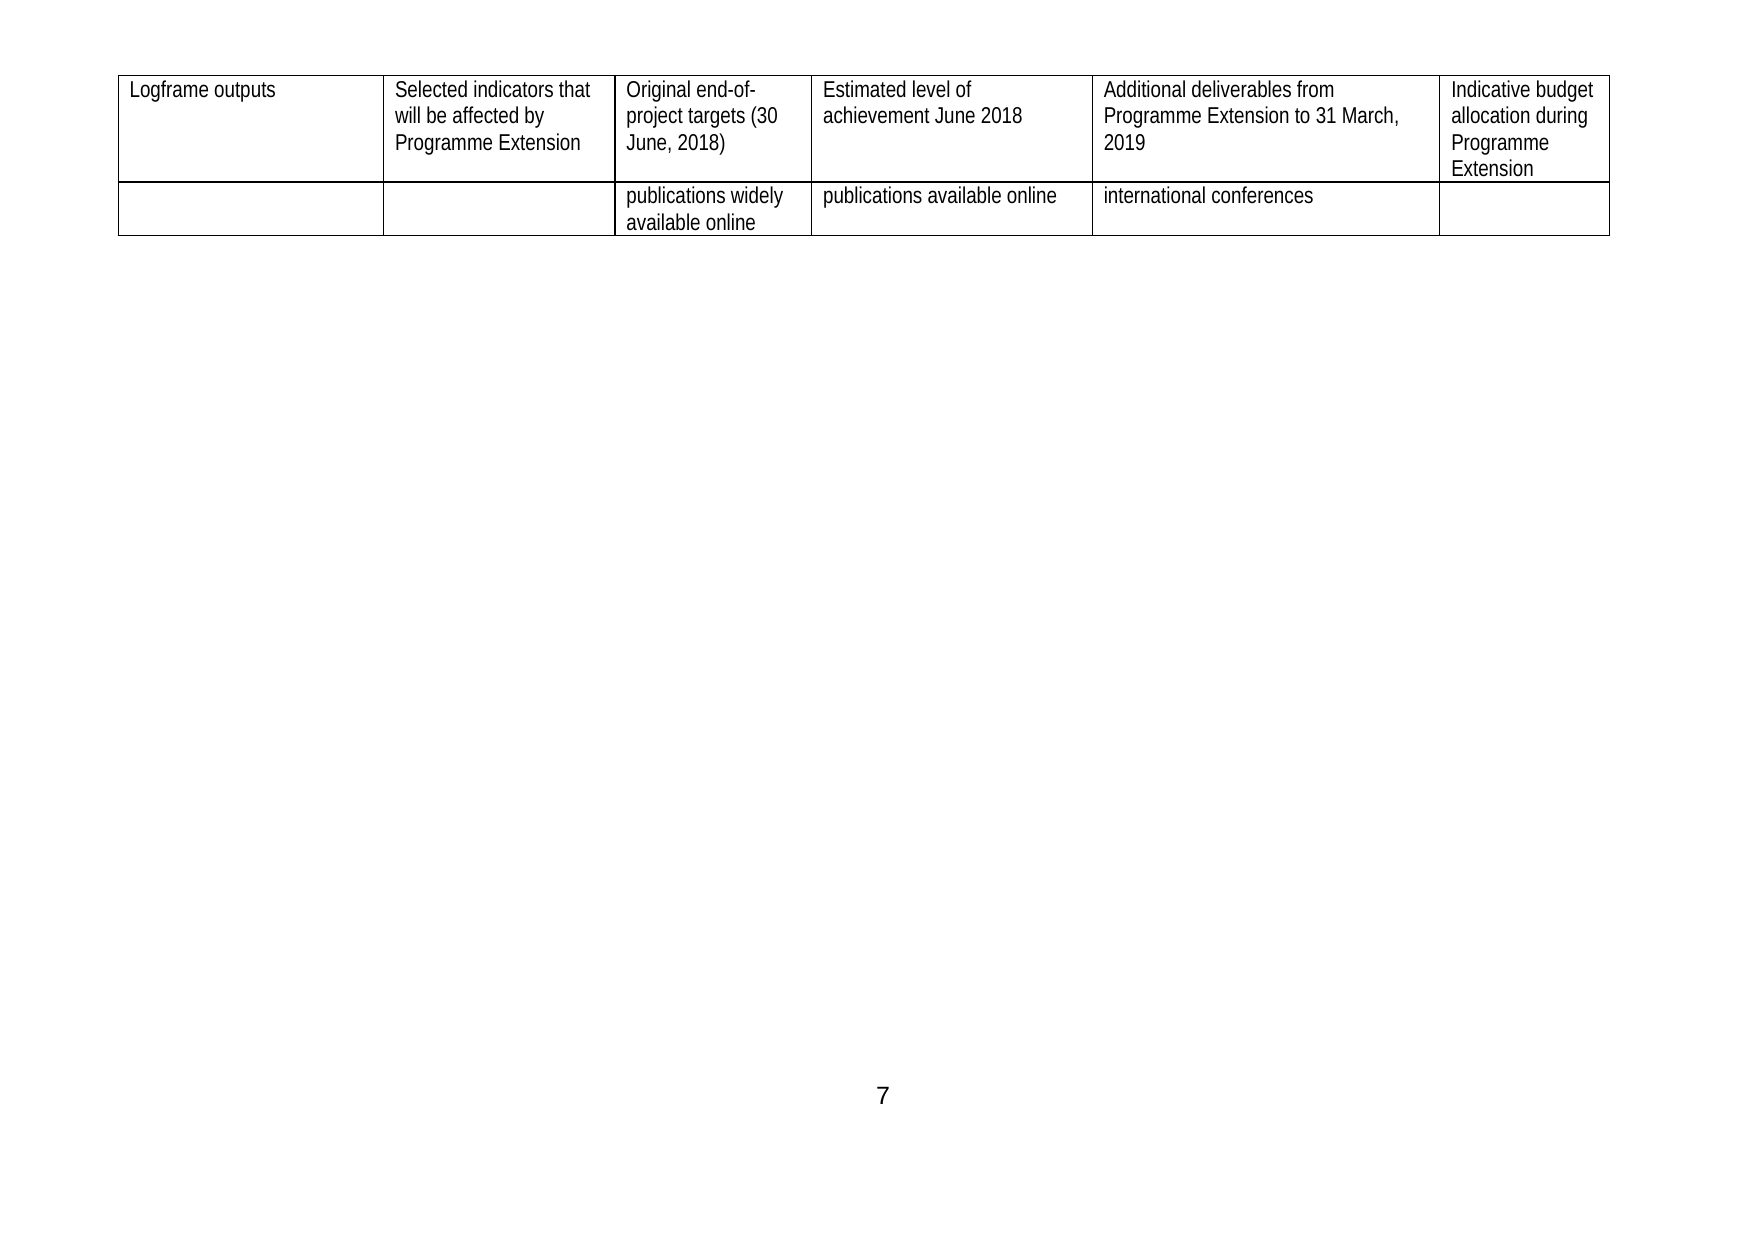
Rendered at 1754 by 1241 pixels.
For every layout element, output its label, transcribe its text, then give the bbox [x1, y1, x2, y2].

table_cell publications widely available online [616, 183, 811, 235]
table_header Original end-of-project targets (30 June, 2018) [616, 76, 811, 181]
table_header Additional deliverables from Programme Extension to 31 March, 2019 [1093, 76, 1439, 181]
table_header Selected indicators that will be affected by Programme Extension [384, 76, 614, 181]
table_cell publications available online [812, 183, 1092, 235]
table_header Indicative budget allocation during Programme Extension [1440, 76, 1609, 181]
table_header Logframe outputs [119, 76, 383, 181]
table_cell international conferences [1093, 183, 1439, 235]
table_cell [1440, 183, 1609, 235]
table_header Estimated level of achievement June 2018 [812, 76, 1092, 181]
table_cell [119, 183, 383, 235]
table_cell [384, 183, 614, 235]
